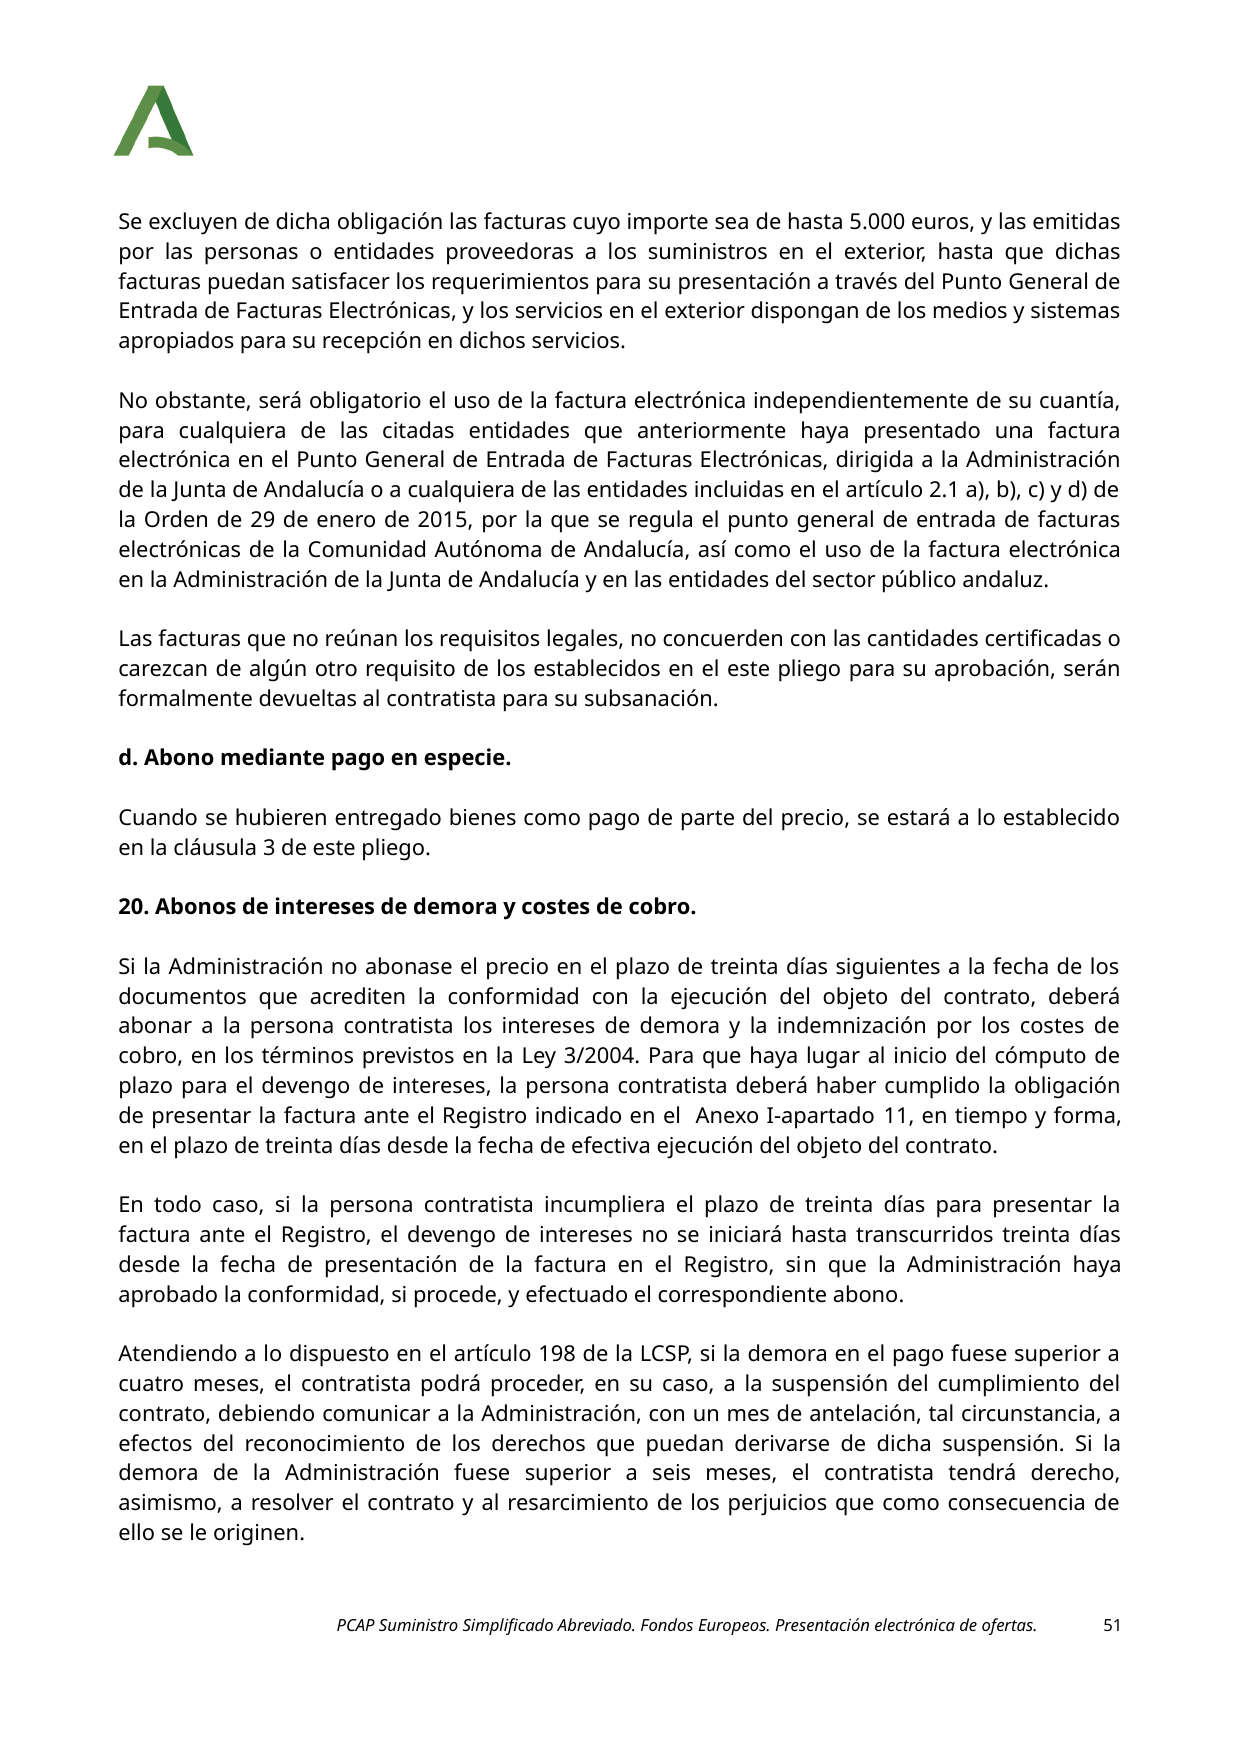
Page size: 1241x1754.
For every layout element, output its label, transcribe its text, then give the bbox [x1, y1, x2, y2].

text En todo caso, si la persona contratista incumpliera el plazo de treinta días para presentar la factura ante el Registro, el devengo de intereses no se iniciará hasta transcurridos treinta días desde la fecha de presentación de la factura en el Registro, sin que la Administración haya aprobado la conformidad, si procede, y efectuado el correspondiente abono. [118, 1189, 1122, 1308]
text Cuando se hubieren entregado bienes como pago de parte del precio, se estará a lo establecido en la cláusula 3 de este pliego. [118, 802, 1122, 862]
text d. Abono mediante pago en especie. [118, 742, 1122, 772]
text No obstante, será obligatorio el uso de la factura electrónica independientemente de su cuantía, para cualquiera de las citadas entidades que anteriormente haya presentado una factura electrónica en el Punto General de Entrada de Facturas Electrónicas, dirigida a la Administración de la Junta de Andalucía o a cualquiera de las entidades incluidas en el artículo 2.1 a), b), c) y d) de la Orden de 29 de enero de 2015, por la que se regula el punto general de entrada de facturas electrónicas de la Comunidad Autónoma de Andalucía, así como el uso de la factura electrónica en la Administración de la Junta de Andalucía y en las entidades del sector público andaluz. [118, 385, 1122, 593]
text Atendiendo a lo dispuesto en el artículo 198 de la LCSP, si la demora en el pago fuese superior a cuatro meses, el contratista podrá proceder, en su caso, a la suspensión del cumplimiento del contrato, debiendo comunicar a la Administración, con un mes de antelación, tal circunstancia, a efectos del reconocimiento de los derechos que puedan derivarse de dicha suspensión. Si la demora de la Administración fuese superior a seis meses, el contratista tendrá derecho, asimismo, a resolver el contrato y al resarcimiento de los perjuicios que como consecuencia de ello se le originen. [118, 1338, 1122, 1547]
subtitle 20. Abonos de intereses de demora y costes de cobro. [118, 891, 1122, 921]
picture [109, 81, 198, 160]
text Si la Administración no abonase el precio en el plazo de treinta días siguientes a la fecha de los documentos que acrediten la conformidad con la ejecución del objeto del contrato, deberá abonar a la persona contratista los intereses de demora y la indemnización por los costes de cobro, en los términos previstos en la Ley 3/2004. Para que haya lugar al inicio del cómputo de plazo para el devengo de intereses, la persona contratista deberá haber cumplido la obligación de presentar la factura ante el Registro indicado en el Anexo I-apartado 11, en tiempo y forma, en el plazo de treinta días desde la fecha de efectiva ejecución del objeto del contrato. [118, 951, 1122, 1159]
text Se excluyen de dicha obligación las facturas cuyo importe sea de hasta 5.000 euros, y las emitidas por las personas o entidades proveedoras a los suministros en el exterior, hasta que dichas facturas puedan satisfacer los requerimientos para su presentación a través del Punto General de Entrada de Facturas Electrónicas, y los servicios en el exterior dispongan de los medios y sistemas apropiados para su recepción en dichos servicios. [118, 206, 1122, 355]
text Las facturas que no reúnan los requisitos legales, no concuerden con las cantidades certificadas o carezcan de algún otro requisito de los establecidos en el este pliego para su aprobación, serán formalmente devueltas al contratista para su subsanación. [118, 623, 1122, 713]
